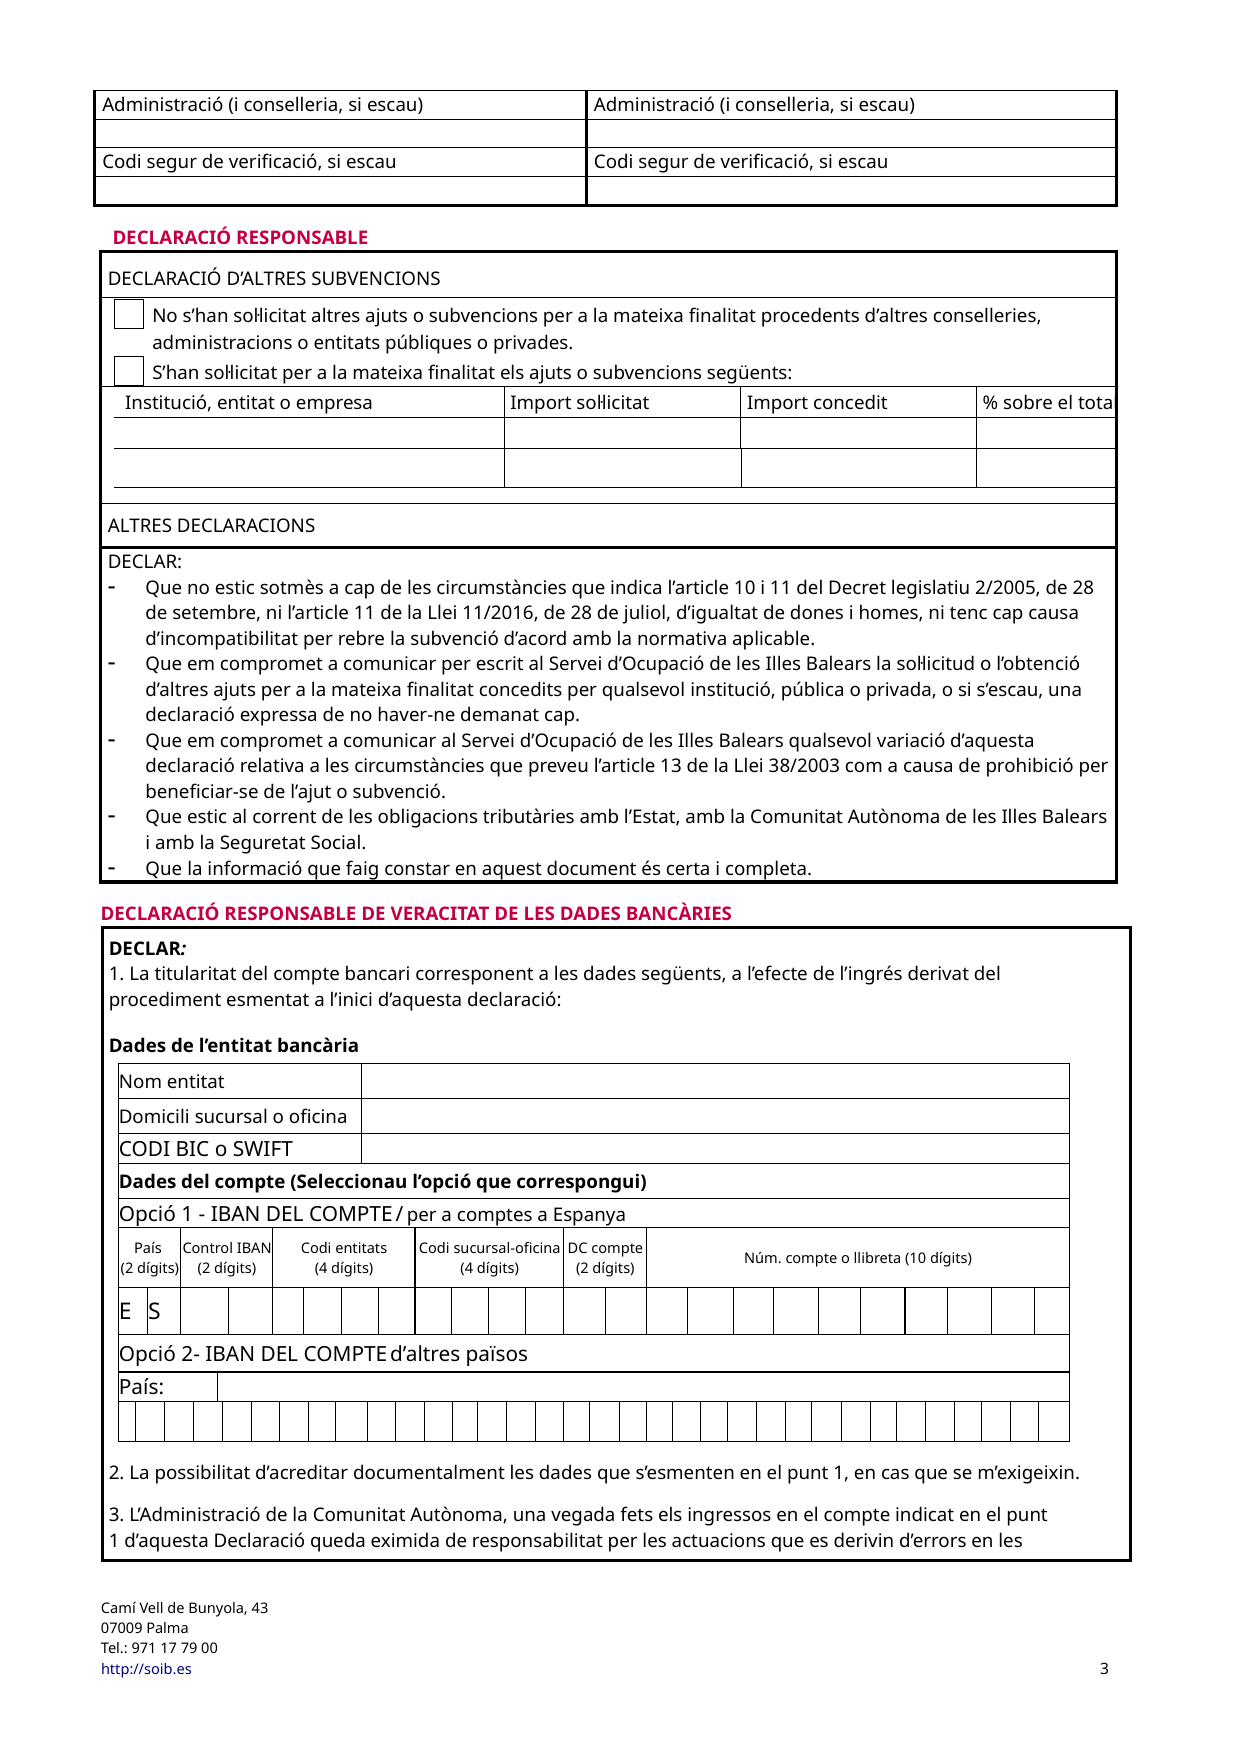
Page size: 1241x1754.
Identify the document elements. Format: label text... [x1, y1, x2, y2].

table_cell [280, 1402, 308, 1441]
table_cell [701, 1402, 727, 1441]
table_cell País (2 dígits) [119, 1228, 180, 1287]
table_cell DECLAR: Que no estic sotmès a cap de les circumstàncies que indica l’article 10 i 11 del Decret legislatiu 2/2005, de 28 de setembre, ni l’article 11 de la Llei 11/2016, de 28 de juliol, d’igualtat de dones i homes, ni tenc cap causa d’incompatibilitat per rebre la subvenció d’acord amb la normativa aplicable. Que em compromet a comunicar per escrit al Servei d’Ocupació de les Illes Balears la sol·licitud o l’obtenció d’altres ajuts per a la mateixa finalitat concedits per qualsevol institució, pública o privada, o si s’escau, una declaració expressa de no haver-ne demanat cap. Que em compromet a comunicar al Servei d’Ocupació de les Illes Balears qualsevol variació d’aquesta declaració relativa a les circumstàncies que preveu l’article 13 de la Llei 38/2003 com a causa de prohibició per beneficiar-se de l’ajut o subvenció. Que estic al corrent de les obligacions tributàries amb l’Estat, amb la Comunitat Autònoma de les Illes Balears i amb la Seguretat Social. Que la informació que faig constar en aquest document és certa i completa. [102, 549, 1115, 880]
table_cell Dades del compte (Seleccionau l’opció que correspongui) [119, 1164, 1069, 1198]
table_cell ALTRES DECLARACIONS [102, 504, 1115, 546]
table_header Import concedit [741, 387, 976, 417]
table_cell [114, 418, 504, 448]
table_cell [861, 1288, 904, 1334]
table_cell [96, 120, 585, 147]
table_cell Codi segur de verificació, si escau [588, 148, 1115, 176]
table_cell [819, 1288, 860, 1334]
table_cell [774, 1288, 818, 1334]
table_cell [977, 449, 1115, 486]
table_cell [102, 387, 1115, 503]
table_cell [688, 1288, 733, 1334]
table_cell [812, 1402, 841, 1441]
table_cell [114, 449, 504, 486]
table_cell [757, 1402, 785, 1441]
table_cell [165, 1402, 193, 1441]
table_cell País: [119, 1373, 217, 1401]
table_cell [362, 1134, 1069, 1163]
table_cell Administració (i conselleria, si escau) [588, 91, 1115, 119]
table_cell [96, 177, 585, 204]
table_cell [734, 1288, 773, 1334]
table_cell [1011, 1402, 1038, 1441]
table_cell Codi segur de verificació, si escau [96, 148, 585, 176]
table_cell No s’han sol·licitat altres ajuts o subvencions per a la mateixa finalitat procedents d’altres conselleries, administracions o entitats públiques o privades. S’han sol·licitat per a la mateixa finalitat els ajuts o subvencions següents: [102, 298, 1115, 386]
table_cell [897, 1402, 925, 1441]
table_cell [992, 1288, 1034, 1334]
table_header Nom entitat [119, 1064, 361, 1098]
table_cell [416, 1288, 451, 1334]
table_cell [741, 418, 976, 448]
table_cell [564, 1288, 605, 1334]
table_cell [273, 1288, 303, 1334]
table_cell [842, 1402, 870, 1441]
table_cell [304, 1288, 341, 1334]
table_cell [342, 1288, 378, 1334]
table_cell [379, 1288, 414, 1334]
table_header Import sol·licitat [505, 387, 740, 417]
table_cell [620, 1402, 646, 1441]
table_cell Núm. compte o llibreta (10 dígits) [647, 1228, 1069, 1287]
table_cell [223, 1402, 251, 1441]
table_cell [955, 1402, 981, 1441]
table_cell [977, 418, 1115, 448]
table_cell [536, 1402, 563, 1441]
table_cell [926, 1402, 954, 1441]
table_cell Codi entitats (4 dígits) [273, 1228, 414, 1287]
table_cell [119, 1402, 135, 1441]
table_header DECLAR: 1. La titularitat del compte bancari corresponent a les dades següents, a l’efecte de l’ingrés derivat del procediment esmentat a l’inici d’aquesta declaració: Dades de l’entitat bancària 2. La possibilitat d’acreditar documentalment les dades que s’esmenten en el punt 1, en cas que se m’exigeixin. 3. L’Administració de la Comunitat Autònoma, una vegada fets els ingressos en el compte indicat en el punt 1 d’aquesta Declaració queda eximida de responsabilitat per les actuacions que es derivin d’errors en les [104, 929, 1129, 1558]
table_cell [906, 1288, 947, 1334]
table_cell S [148, 1288, 180, 1334]
text DECLARACIÓ RESPONSABLE [112, 224, 1181, 250]
table_cell [309, 1402, 335, 1441]
table_cell E [119, 1288, 147, 1334]
table_cell Opció 2- IBAN DEL COMPTE d’altres països [119, 1335, 1069, 1371]
table_cell [453, 1402, 477, 1441]
table_cell Administració (i conselleria, si escau) [96, 91, 585, 119]
text DECLARACIÓ RESPONSABLE DE VERACITAT DE LES DADES BANCÀRIES [100, 901, 1181, 926]
table_cell [1039, 1402, 1069, 1441]
table_header [362, 1064, 1069, 1098]
table_cell [489, 1288, 525, 1334]
table_header DECLARACIÓ D’ALTRES SUBVENCIONS [102, 253, 1115, 297]
table_cell [647, 1402, 672, 1441]
table_cell [507, 1402, 535, 1441]
table_cell [742, 449, 976, 486]
table_cell [194, 1402, 222, 1441]
table_cell [229, 1288, 272, 1334]
table_cell [564, 1402, 589, 1441]
table_cell [526, 1288, 563, 1334]
table_cell [452, 1288, 488, 1334]
table_cell [425, 1402, 452, 1441]
table_cell [136, 1402, 164, 1441]
table_cell [336, 1402, 367, 1441]
table_cell Opció 1 - IBAN DEL COMPTE / per a comptes a Espanya [119, 1199, 1069, 1227]
table_cell [252, 1402, 279, 1441]
table_header Institució, entitat o empresa [114, 387, 504, 417]
table_cell [786, 1402, 811, 1441]
table_cell [606, 1288, 646, 1334]
table_cell [505, 418, 740, 448]
table_cell [181, 1288, 228, 1334]
table_cell [588, 177, 1115, 204]
table_cell [396, 1402, 424, 1441]
table_cell CODI BIC o SWIFT [119, 1134, 361, 1163]
table_cell [362, 1099, 1069, 1133]
table_cell [871, 1402, 896, 1441]
table_cell [728, 1402, 756, 1441]
table_cell Codi sucursal-oficina (4 dígits) [416, 1228, 563, 1287]
table_cell [647, 1288, 687, 1334]
table_cell [673, 1402, 700, 1441]
table_cell [368, 1402, 395, 1441]
table_cell [590, 1402, 619, 1441]
table_cell [982, 1402, 1010, 1441]
table_cell [588, 120, 1115, 147]
table_cell Domicili sucursal o oficina [119, 1099, 361, 1133]
table_cell Control IBAN (2 dígits) [181, 1228, 272, 1287]
table_header % sobre el total [977, 387, 1115, 417]
table_cell DC compte (2 dígits) [564, 1228, 646, 1287]
table_cell [1035, 1288, 1069, 1334]
table_cell [478, 1402, 506, 1441]
table_cell [948, 1288, 991, 1334]
table_cell [505, 449, 741, 486]
table_cell [218, 1373, 1069, 1401]
